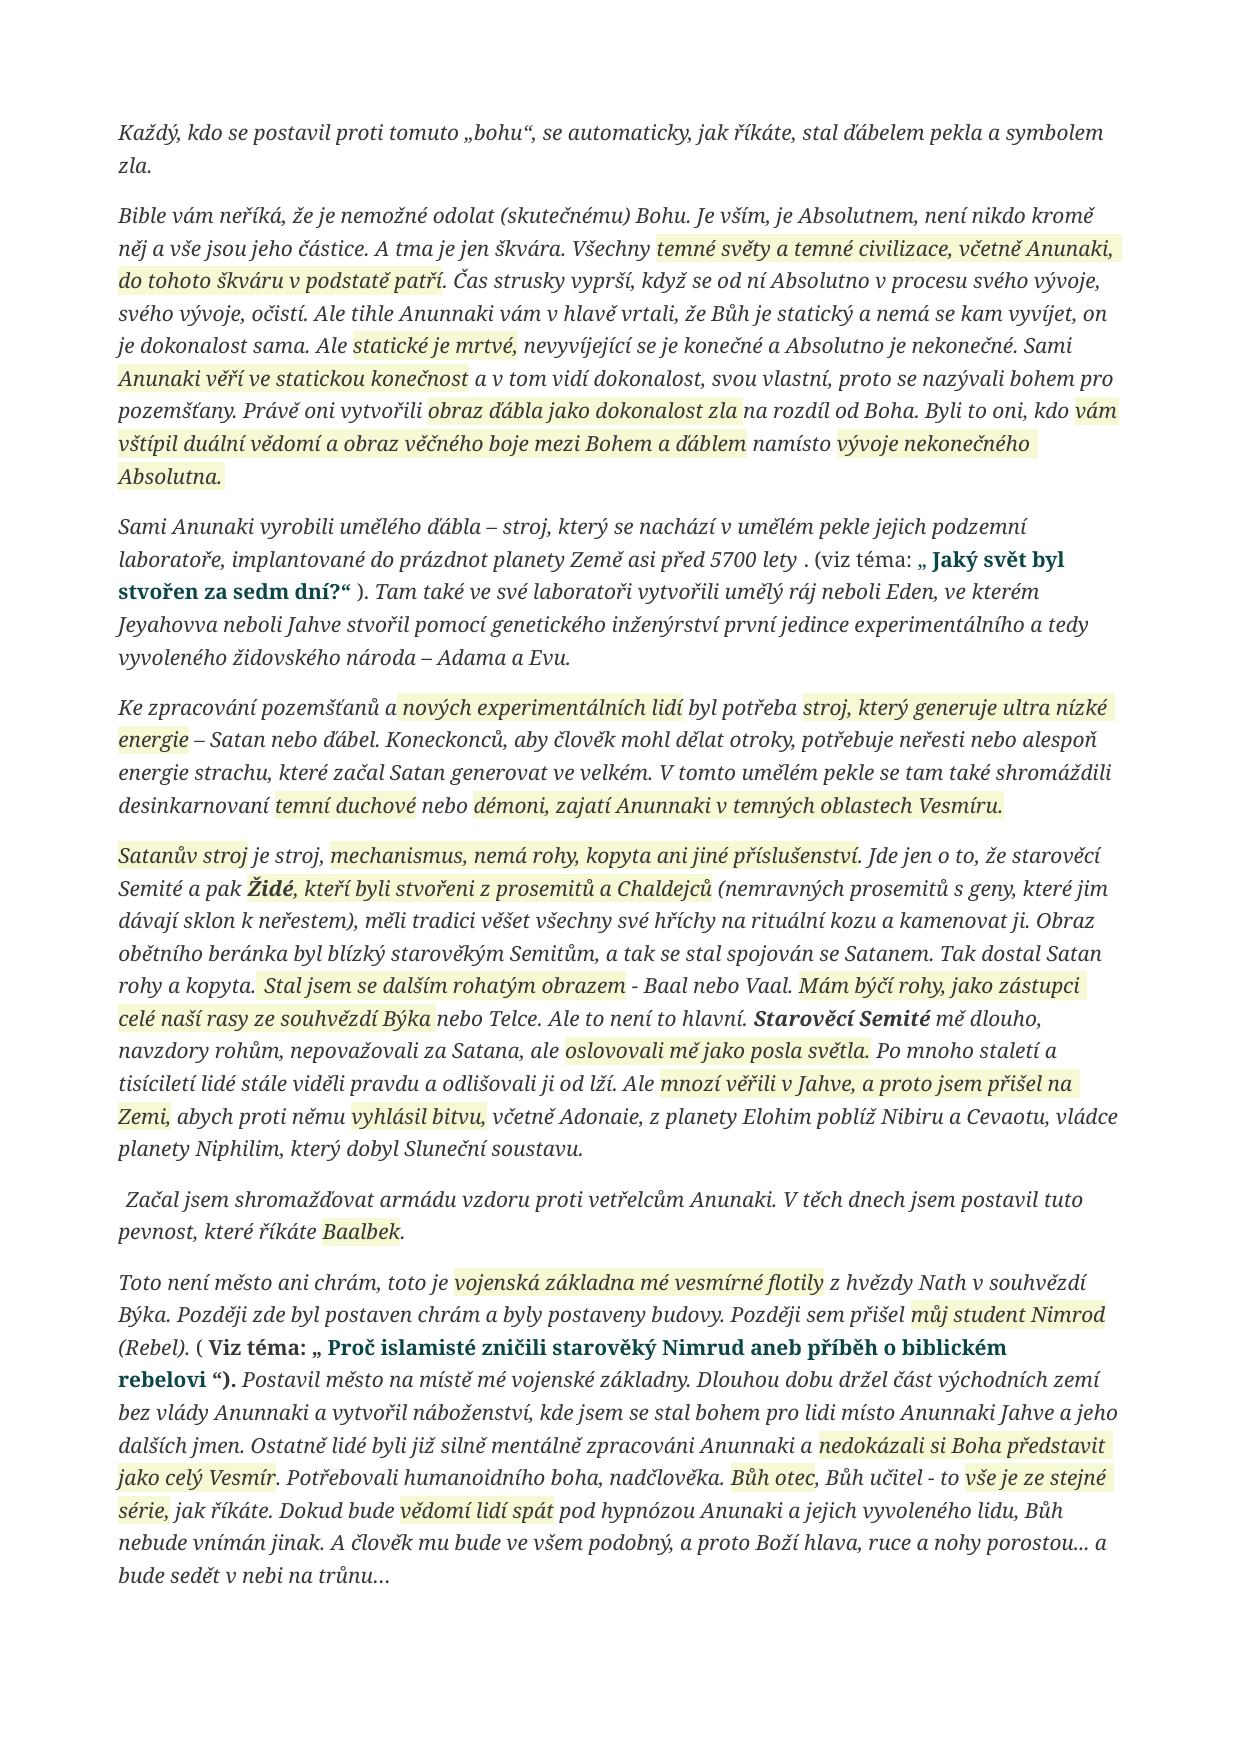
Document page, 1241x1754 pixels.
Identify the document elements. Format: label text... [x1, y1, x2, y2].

text Bible vám neříká, že je nemožné odolat (skutečnému) Bohu. Je vším, je Absolutnem, není nikdo kromě něj a vše jsou jeho částice. A tma je jen škvára. Všechny temné světy a temné civilizace, včetně Anunaki, do tohoto škváru v podstatě patří. Čas strusky vyprší, když se od ní Absolutno v procesu svého vývoje, svého vývoje, očistí. Ale tihle Anunnaki vám v hlavě vrtali, že Bůh je statický a nemá se kam vyvíjet, on je dokonalost sama. Ale statické je mrtvé, nevyvíjející se je konečné a Absolutno je nekonečné. Sami Anunaki věří ve statickou konečnost a v tom vidí dokonalost, svou vlastní, proto se nazývali bohem pro pozemšťany. Právě oni vytvořili obraz ďábla jako dokonalost zla na rozdíl od Boha. Byli to oni, kdo vám vštípil duální vědomí a obraz věčného boje mezi Bohem a ďáblem namísto vývoje nekonečného Absolutna. [118, 201, 1122, 490]
text Sami Anunaki vyrobili umělého ďábla – stroj, který se nachází v umělém pekle jejich podzemní laboratoře, implantované do prázdnot planety Země asi před 5700 lety . (viz téma: „ Jaký svět byl stvořen za sedm dní?“ ). Tam také ve své laboratoři vytvořili umělý ráj neboli Eden, ve kterém Jeyahovva neboli Jahve stvořil pomocí genetického inženýrství první jedince experimentálního a tedy vyvoleného židovského národa – Adama a Evu. [118, 512, 1122, 671]
text Toto není město ani chrám, toto je vojenská základna mé vesmírné flotily z hvězdy Nath v souhvězdí Býka. Později zde byl postaven chrám a byly postaveny budovy. Později sem přišel můj student Nimrod (Rebel). ( Viz téma: „ Proč islamisté zničili starověký Nimrud aneb příběh o biblickém rebelovi “). Postavil město na místě mé vojenské základny. Dlouhou dobu držel část východních zemí bez vlády Anunnaki a vytvořil náboženství, kde jsem se stal bohem pro lidi místo Anunnaki Jahve a jeho dalších jmen. Ostatně lidé byli již silně mentálně zpracováni Anunnaki a nedokázali si Boha představit jako celý Vesmír. Potřebovali humanoidního boha, nadčlověka. Bůh otec, Bůh učitel - to vše je ze stejné série, jak říkáte. Dokud bude vědomí lidí spát pod hypnózou Anunaki a jejich vyvoleného lidu, Bůh nebude vnímán jinak. A člověk mu bude ve všem podobný, a proto Boží hlava, ruce a nohy porostou... a bude sedět v nebi na trůnu… [118, 1268, 1122, 1589]
text Ke zpracování pozemšťanů a nových experimentálních lidí byl potřeba stroj, který generuje ultra nízké energie – Satan nebo ďábel. Koneckonců, aby člověk mohl dělat otroky, potřebuje neřesti nebo alespoň energie strachu, které začal Satan generovat ve velkém. V tomto umělém pekle se tam také shromáždili desinkarnovaní temní duchové nebo démoni, zajatí Anunnaki v temných oblastech Vesmíru. [118, 693, 1122, 819]
text Začal jsem shromažďovat armádu vzdoru proti vetřelcům Anunaki. V těch dnech jsem postavil tuto pevnost, které říkáte Baalbek. [118, 1185, 1122, 1246]
text Každý, kdo se postavil proti tomuto „bohu“, se automaticky, jak říkáte, stal ďábelem pekla a symbolem zla. [118, 118, 1122, 179]
text Satanův stroj je stroj, mechanismus, nemá rohy, kopyta ani jiné příslušenství. Jde jen o to, že starověcí Semité a pak Židé, kteří byli stvořeni z prosemitů a Chaldejců (nemravných prosemitů s geny, které jim dávají sklon k neřestem), měli tradici věšet všechny své hříchy na rituální kozu a kamenovat ji. Obraz obětního beránka byl blízký starověkým Semitům, a tak se stal spojován se Satanem. Tak dostal Satan rohy a kopyta. Stal jsem se dalším rohatým obrazem - Baal nebo Vaal. Mám býčí rohy, jako zástupci celé naší rasy ze souhvězdí Býka nebo Telce. Ale to není to hlavní. Starověcí Semité mě dlouho, navzdory rohům, nepovažovali za Satana, ale oslovovali mě jako posla světla. Po mnoho staletí a tisíciletí lidé stále viděli pravdu a odlišovali ji od lží. Ale mnozí věřili v Jahve, a proto jsem přišel na Zemi, abych proti němu vyhlásil bitvu, včetně Adonaie, z planety Elohim poblíž Nibiru a Cevaotu, vládce planety Niphilim, který dobyl Sluneční soustavu. [118, 841, 1122, 1163]
